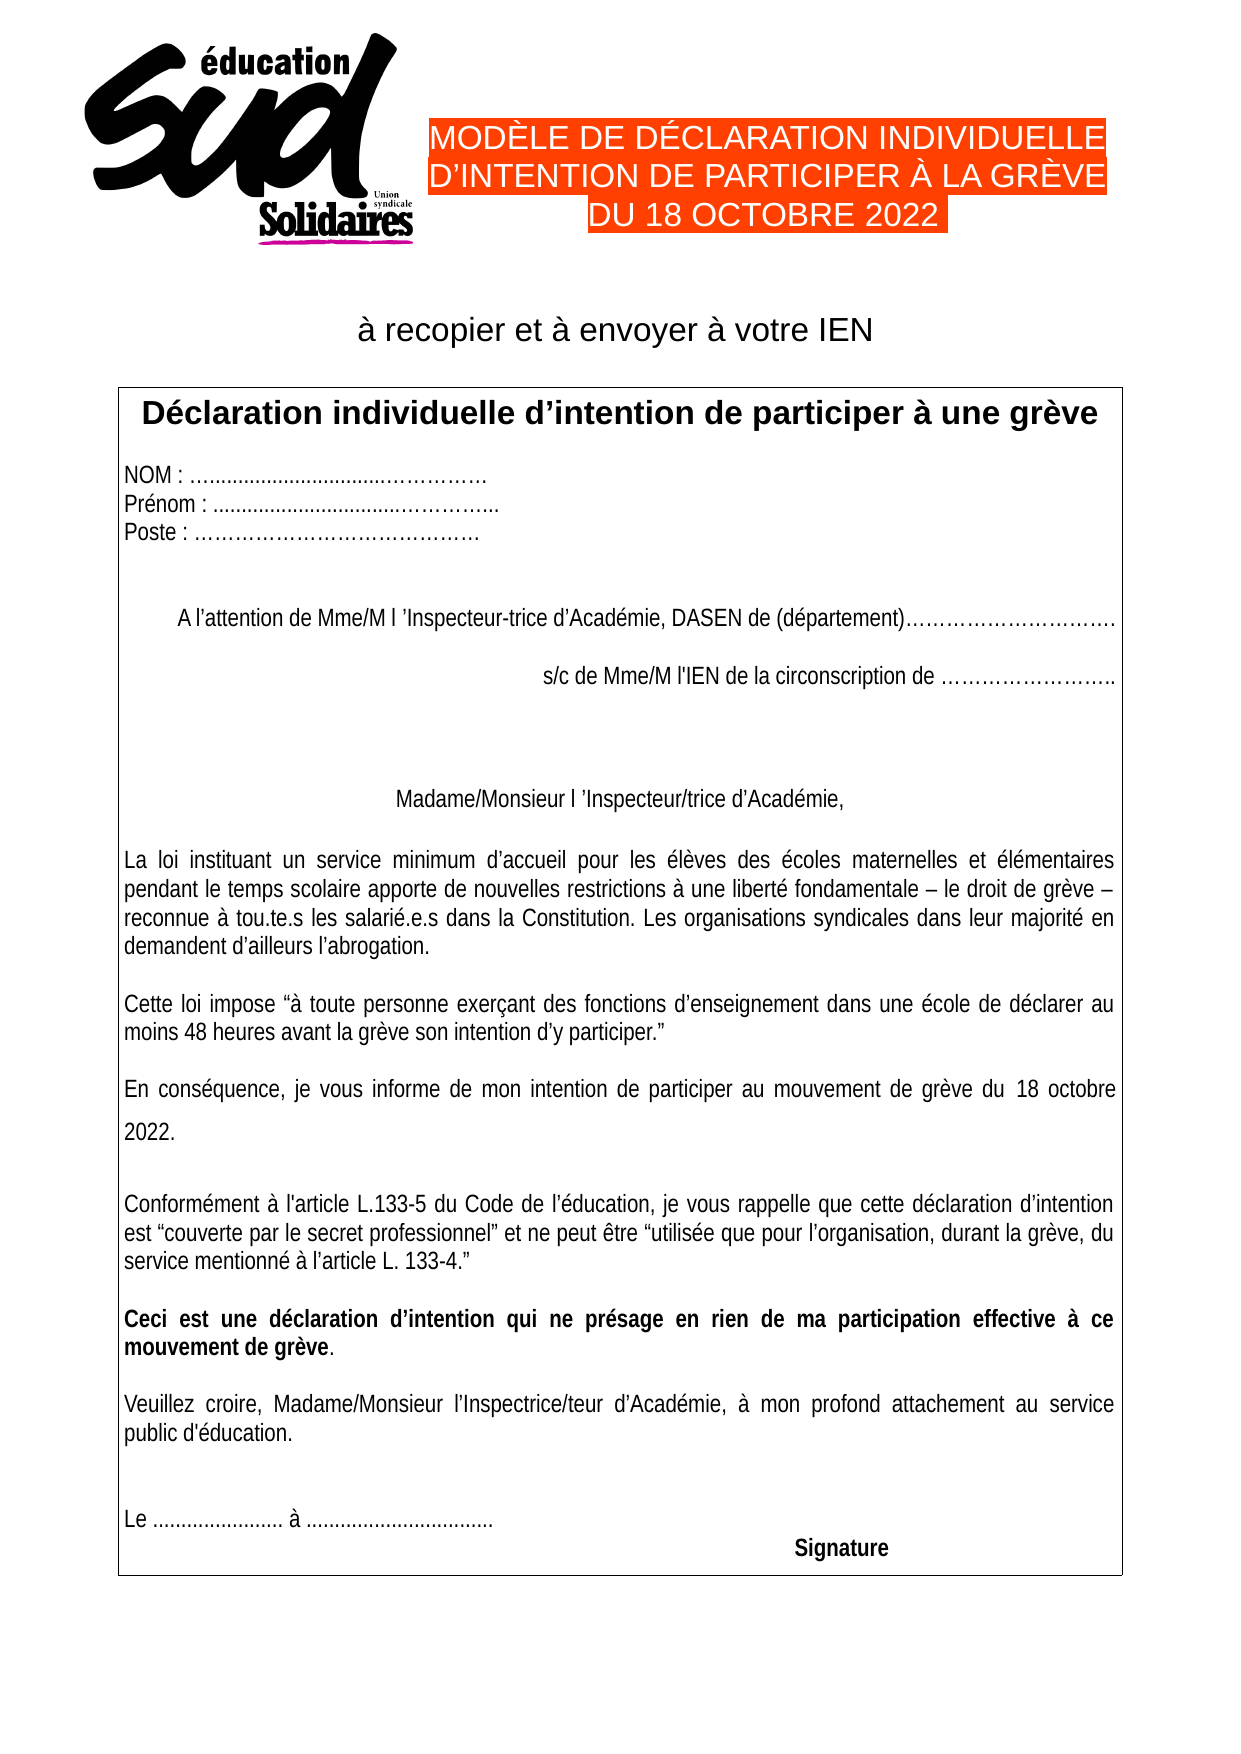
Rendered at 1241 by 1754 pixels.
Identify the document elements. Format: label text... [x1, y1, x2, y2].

picture [84, 33, 414, 245]
text à recopier et à envoyer à votre IEN [118, 310, 1122, 349]
text MODÈLE DE DÉCLARATION INDIVIDUELLE D’INTENTION DE PARTICIPER À LA GRÈVE DU 18 OCTOBRE 2022 [414, 118, 1122, 233]
table_header Déclaration individuelle d’intention de participer à une grève NOM : …...............................…………… Prénom : .................................…………... Poste : …………………………………… A l’attention de Mme/M l ’Inspecteur-trice d’Académie, DASEN de (département)…………………………. s/c de Mme/M l'IEN de la circonscription de …………………….. Madame/Monsieur l ’Inspecteur/trice d’Académie, La loi instituant un service minimum d’accueil pour les élèves des écoles maternelles et élémentaires pendant le temps scolaire apporte de nouvelles restrictions à une liberté fondamentale – le droit de grève – reconnue à tou.te.s les salarié.e.s dans la Constitution. Les organisations syndicales dans leur majorité en demandent d’ailleurs l’abrogation. Cette loi impose “à toute personne exerçant des fonctions d’enseignement dans une école de déclarer au moins 48 heures avant la grève son intention d’y participer.” En conséquence, je vous informe de mon intention de participer au mouvement de grève du 18 octobre 2022. Conformément à l'article L.133-5 du Code de l’éducation, je vous rappelle que cette déclaration d’intention est “couverte par le secret professionnel” et ne peut être “utilisée que pour l’organisation, durant la grève, du service mentionné à l’article L. 133-4.” Ceci est une déclaration d’intention qui ne présage en rien de ma participation effective à ce mouvement de grève. Veuillez croire, Madame/Monsieur l’Inspectrice/teur d’Académie, à mon profond attachement au service public d'éducation. Le ....................... à ................................. Signature [119, 388, 1122, 1575]
